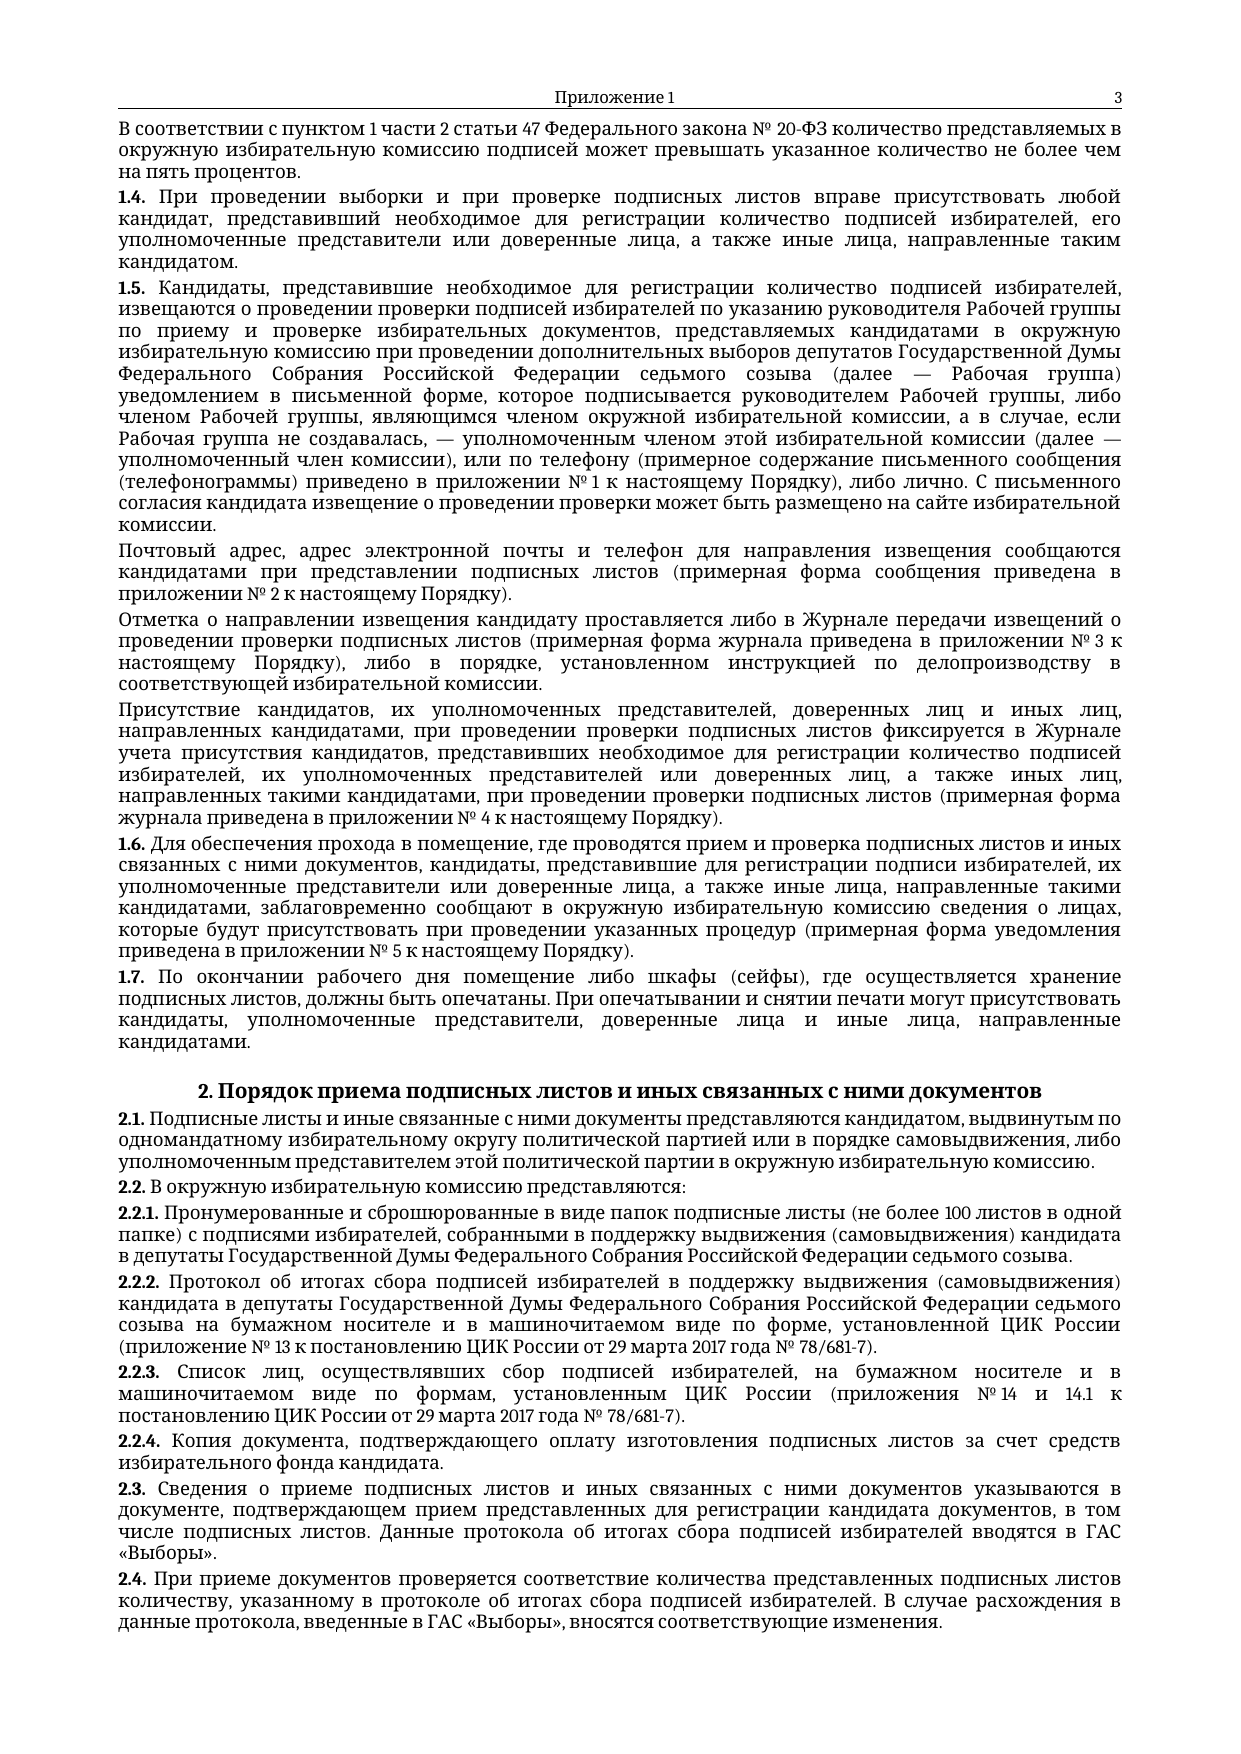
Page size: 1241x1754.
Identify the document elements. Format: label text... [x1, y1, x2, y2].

text 1.4. При проведении выборки и при проверке подписных листов вправе присутствовать любой кандидат, представивший необходимое для регистрации количество подписей избирателей, его уполномоченные представители или доверенные лица, а также иные лица, направленные таким кандидатом. [118, 187, 1122, 273]
text 2.2.4. Копия документа, подтверждающего оплату изготовления подписных листов за счет средств избирательного фонда кандидата. [118, 1431, 1122, 1474]
text 2.2.2. Протокол об итогах сбора подписей избирателей в поддержку выдвижения (самовыдвижения) кандидата в депутаты Государственной Думы Федерального Собрания Российской Федерации седьмого созыва на бумажном носителе и в машиночитаемом виде по форме, установленной ЦИК России (приложение № 13 к постановлению ЦИК России от 29 марта 2017 года № 78/681-7). [118, 1272, 1122, 1358]
text Присутствие кандидатов, их уполномоченных представителей, доверенных лиц и иных лиц, направленных кандидатами, при проведении проверки подписных листов фиксируется в Журнале учета присутствия кандидатов, представивших необходимое для регистрации количество подписей избирателей, их уполномоченных представителей или доверенных лиц, а также иных лиц, направленных такими кандидатами, при проведении проверки подписных листов (примерная форма журнала приведена в приложении № 4 к настоящему Порядку). [118, 699, 1122, 829]
text 2.2.3. Список лиц, осуществлявших сбор подписей избирателей, на бумажном носителе и в машиночитаемом виде по формам, установленным ЦИК России (приложения № 14 и 14.1 к постановлению ЦИК России от 29 марта 2017 года № 78/681-7). [118, 1362, 1122, 1427]
subtitle 2. Порядок приема подписных листов и иных связанных с ними документов [118, 1080, 1122, 1104]
text 2.4. При приеме документов проверяется соответствие количества представленных подписных листов количеству, указанному в протоколе об итогах сбора подписей избирателей. В случае расхождения в данные протокола, введенные в ГАС «Выборы», вносятся соответствующие изменения. [118, 1568, 1122, 1633]
text Почтовый адрес, адрес электронной почты и телефон для направления извещения сообщаются кандидатами при представлении подписных листов (примерная форма сообщения приведена в приложении № 2 к настоящему Порядку). [118, 540, 1122, 605]
text 2.2. В окружную избирательную комиссию представляются: [118, 1177, 1122, 1198]
text 2.3. Сведения о приеме подписных листов и иных связанных с ними документов указываются в документе, подтверждающем прием представленных для регистрации кандидата документов, в том числе подписных листов. Данные протокола об итогах сбора подписей избирателей вводятся в ГАС «Выборы». [118, 1478, 1122, 1564]
text 2.2.1. Пронумерованные и сброшюрованные в виде папок подписные листы (не более 100 листов в одной папке) с подписями избирателей, собранными в поддержку выдвижения (самовыдвижения) кандидата в депутаты Государственной Думы Федерального Собрания Российской Федерации седьмого созыва. [118, 1203, 1122, 1267]
text 1.7. По окончании рабочего дня помещение либо шкафы (сейфы), где осуществляется хранение подписных листов, должны быть опечатаны. При опечатывании и снятии печати могут присутствовать кандидаты, уполномоченные представители, доверенные лица и иные лица, направленные кандидатами. [118, 967, 1122, 1053]
text 1.5. Кандидаты, представившие необходимое для регистрации количество подписей избирателей, извещаются о проведении проверки подписей избирателей по указанию руководителя Рабочей группы по приему и проверке избирательных документов, представляемых кандидатами в окружную избирательную комиссию при проведении дополнительных выборов депутатов Государственной Думы Федерального Собрания Российской Федерации седьмого созыва (далее — Рабочая группа) уведомлением в письменной форме, которое подписывается руководителем Рабочей группы, либо членом Рабочей группы, являющимся членом окружной избирательной комиссии, а в случае, если Рабочая группа не создавалась, — уполномоченным членом этой избирательной комиссии (далее — уполномоченный член комиссии), или по телефону (примерное содержание письменного сообщения (телефонограммы) приведено в приложении № 1 к настоящему Порядку), либо лично. С письменного согласия кандидата извещение о проведении проверки может быть размещено на сайте избирательной комиссии. [118, 277, 1122, 536]
text В соответствии с пунктом 1 части 2 статьи 47 Федерального закона № 20-ФЗ количество представляемых в окружную избирательную комиссию подписей может превышать указанное количество не более чем на пять процентов. [118, 118, 1122, 183]
text 2.1. Подписные листы и иные связанные с ними документы представляются кандидатом, выдвинутым по одномандатному избирательному округу политической партией или в порядке самовыдвижения, либо уполномоченным представителем этой политической партии в окружную избирательную комиссию. [118, 1108, 1122, 1173]
text 1.6. Для обеспечения прохода в помещение, где проводятся прием и проверка подписных листов и иных связанных с ними документов, кандидаты, представившие для регистрации подписи избирателей, их уполномоченные представители или доверенные лица, а также иные лица, направленные такими кандидатами, заблаговременно сообщают в окружную избирательную комиссию сведения о лицах, которые будут присутствовать при проведении указанных процедур (примерная форма уведомления приведена в приложении № 5 к настоящему Порядку). [118, 833, 1122, 962]
text Отметка о направлении извещения кандидату проставляется либо в Журнале передачи извещений о проведении проверки подписных листов (примерная форма журнала приведена в приложении № 3 к настоящему Порядку), либо в порядке, установленном инструкцией по делопроизводству в соответствующей избирательной комиссии. [118, 609, 1122, 695]
